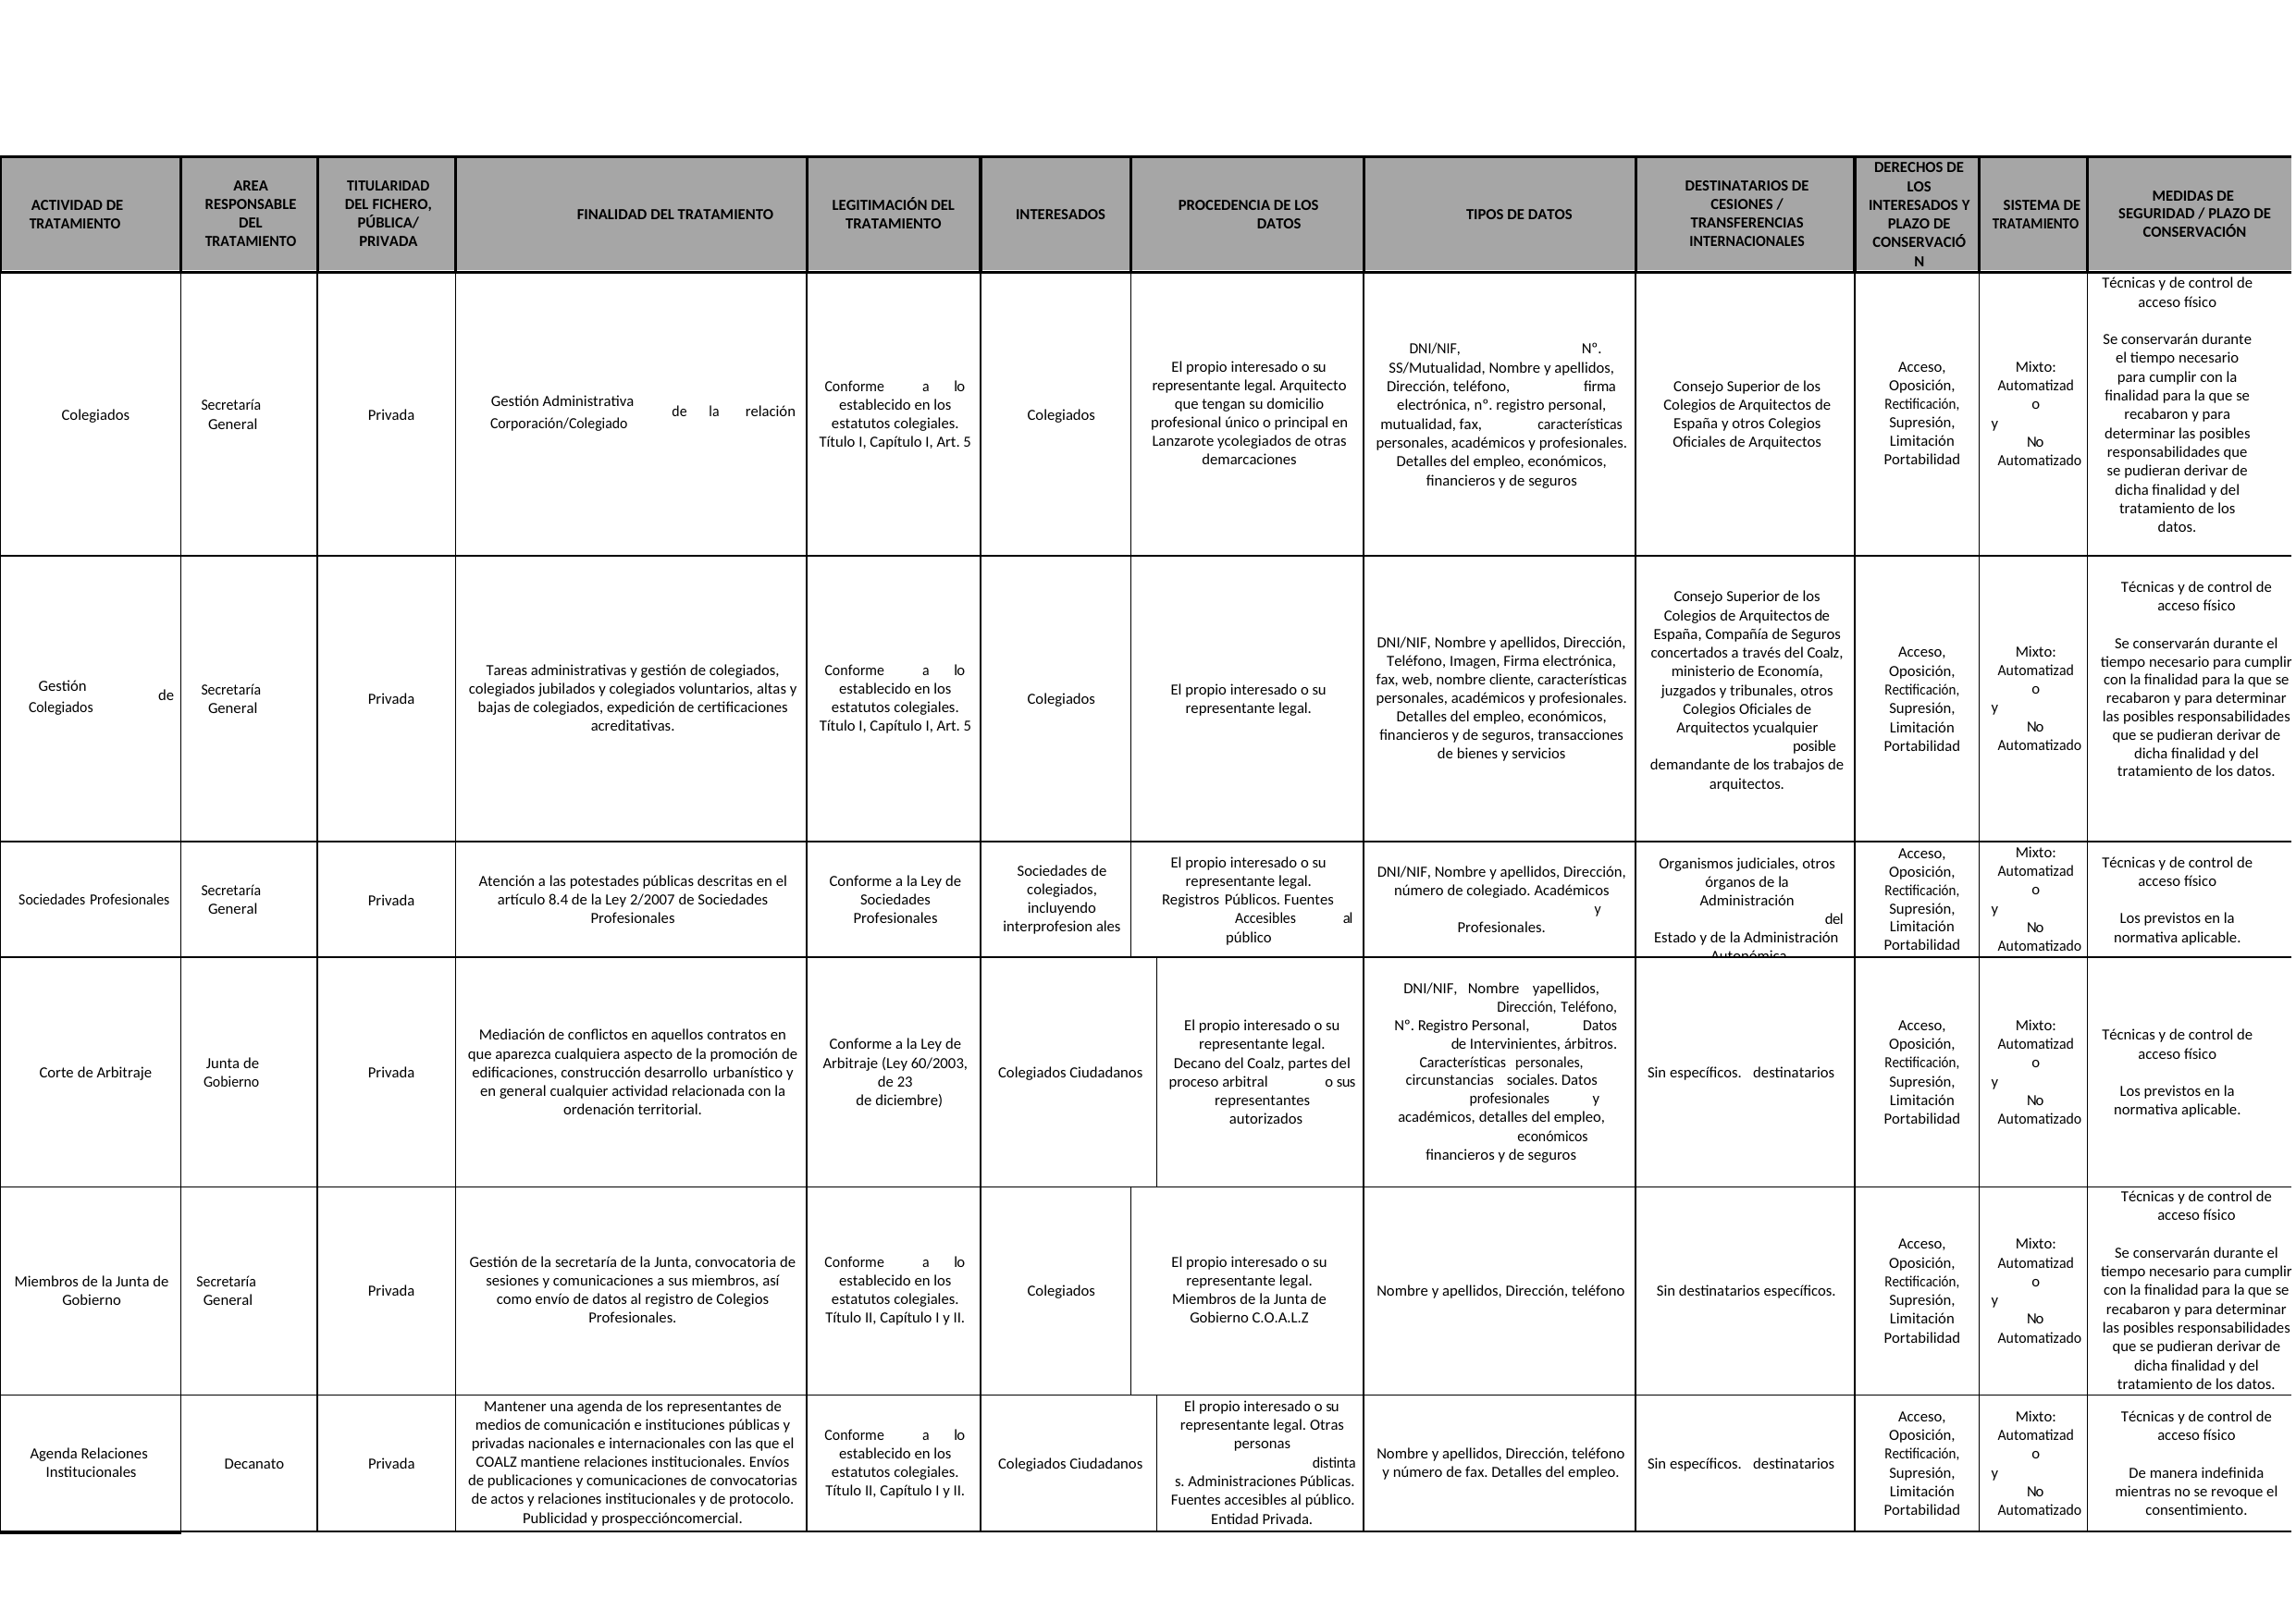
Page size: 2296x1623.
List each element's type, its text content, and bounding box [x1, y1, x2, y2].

table_cell Sin específicos. destinatarios [1636, 958, 1854, 1186]
table_cell Conforme a la Ley de Sociedades Profesionales [808, 842, 980, 956]
table_cell Colegiados [981, 274, 1130, 555]
table_cell Acceso, Oposición, Rectificación, Supresión, Limitación Portabilidad [1856, 842, 1979, 956]
table_header PROCEDENCIA DE LOS DATOS [1132, 158, 1363, 270]
table_header SISTEMA DE TRATAMIENTO [1981, 158, 2086, 270]
table_cell Sociedades Profesionales [1, 842, 180, 956]
table_cell Técnicas y de control de acceso físico Los previstos en la normativa aplicable. [2088, 842, 2291, 956]
table_cell Gestión Administrativa Corporación/Colegiado de la relación [456, 274, 806, 555]
table_cell Conforme a lo establecido en los estatutos colegiales. Título I, Capítulo I, Art. 5 [808, 274, 980, 555]
table_cell Sociedades de colegiados, incluyendo interprofesion ales [981, 842, 1130, 956]
table_cell El propio interesado o su representante legal. Decano del Coalz, partes del proceso arbitral o sus representantes autorizados [1157, 958, 1363, 1186]
table_cell Privada [318, 958, 455, 1186]
table_cell Acceso, Oposición, Rectificación, Supresión, Limitación Portabilidad [1856, 1187, 1979, 1394]
table_cell Conforme a la Ley de Arbitraje (Ley 60/2003, de 23 de diciembre) [808, 958, 980, 1186]
table_header DERECHOS DE LOS INTERESADOS Y PLAZO DE CONSERVACIÓ N [1857, 158, 1978, 270]
table_header DESTINATARIOS DE CESIONES / TRANSFERENCIAS INTERNACIONALES [1637, 158, 1853, 270]
table_cell Consejo Superior de los Colegios de Arquitectos de España y otros Colegios Oficiales de Arquitectos [1636, 274, 1854, 555]
table_cell Acceso, Oposición, Rectificación, Supresión, Limitación Portabilidad [1856, 958, 1979, 1186]
table_cell Privada [318, 1396, 455, 1531]
table_cell Decanato [181, 1396, 316, 1531]
table_cell Acceso, Oposición, Rectificación, Supresión, Limitación Portabilidad [1856, 1396, 1979, 1531]
table_cell El propio interesado o su representante legal. Miembros de la Junta de Gobierno C.O.A.L.Z [1131, 1187, 1363, 1394]
table_header LEGITIMACIÓN DEL TRATAMIENTO [809, 158, 979, 270]
table_cell Colegiados Ciudadanos [981, 1396, 1156, 1531]
table_cell Atención a las potestades públicas descritas en el artículo 8.4 de la Ley 2/2007 de Sociedades Profesionales [456, 842, 806, 956]
table_cell Tareas administrativas y gestión de colegiados, colegiados jubilados y colegiados voluntarios, altas y bajas de colegiados, expedición de certificaciones acreditativas. [456, 557, 806, 841]
table_header MEDIDAS DE SEGURIDAD / PLAZO DE CONSERVACIÓN [2089, 158, 2291, 270]
table_cell Acceso, Oposición, Rectificación, Supresión, Limitación Portabilidad [1856, 274, 1979, 555]
table_cell Miembros de la Junta de Gobierno [1, 1187, 180, 1394]
table_cell Secretaría General [181, 1187, 316, 1394]
table_cell Gestión Colegiados de [1, 557, 180, 841]
table_cell Privada [318, 557, 455, 841]
table_cell Acceso, Oposición, Rectificación, Supresión, Limitación Portabilidad [1856, 557, 1979, 841]
table_cell Mixto: Automatizad o y No Automatizado [1980, 958, 2087, 1186]
table_cell Mixto: Automatizad o y No Automatizado [1980, 1396, 2087, 1531]
table_cell Agenda Relaciones Institucionales [1, 1396, 180, 1531]
table_cell El propio interesado o su representante legal. Registros Públicos. Fuentes Accesibles al público [1131, 842, 1363, 956]
table_cell Técnicas y de control de acceso físico Se conservarán durante el tiempo necesario para cumplir con la finalidad para la que se recabaron y para determinar las posibles responsabilidades que se pudieran derivar de dicha finalidad y del tratamiento de los datos. [2088, 557, 2291, 841]
table_cell Mixto: Automatizad o y No Automatizado [1980, 274, 2087, 555]
table_cell Nombre y apellidos, Dirección, teléfono y número de fax. Detalles del empleo. [1364, 1396, 1635, 1531]
table_cell Junta de Gobierno [181, 958, 316, 1186]
table_cell El propio interesado o su representante legal. [1131, 557, 1363, 841]
table_header TITULARIDAD DEL FICHERO, PÚBLICA/ PRIVADA [319, 158, 454, 270]
table_cell El propio interesado o su representante legal. Arquitecto que tengan su domicilio profesional único o principal en Lanzarote ycolegiados de otras demarcaciones [1131, 274, 1363, 555]
table_cell DNI/NIF, Nombre y apellidos, Dirección, Teléfono, Imagen, Firma electrónica, fax, web, nombre cliente, características personales, académicos y profesionales. Detalles del empleo, económicos, financieros y de seguros, transacciones de bienes y servicios [1364, 557, 1635, 841]
table_cell DNI/NIF, Nombre yapellidos, Dirección, Teléfono, Nº. Registro Personal, Datos de Intervinientes, árbitros. Características personales, circunstancias sociales. Datos profesionales y académicos, detalles del empleo, económicos financieros y de seguros [1364, 958, 1635, 1186]
table_header INTERESADOS [982, 158, 1129, 270]
table_cell Técnicas y de control de acceso físico Se conservarán durante el tiempo necesario para cumplir con la finalidad para la que se recabaron y para determinar las posibles responsabilidades que se pudieran derivar de dicha finalidad y del tratamiento de los datos. [2088, 1187, 2291, 1394]
table_cell Colegiados [981, 1187, 1130, 1394]
table_cell Técnicas y de control de acceso físico Se conservarán durante el tiempo necesario para cumplir con la finalidad para la que se recabaron y para determinar las posibles responsabilidades que se pudieran derivar de dicha finalidad y del tratamiento de los datos. [2088, 274, 2291, 555]
table_cell Corte de Arbitraje [1, 958, 180, 1186]
table_cell Técnicas y de control de acceso físico Los previstos en la normativa aplicable. [2088, 958, 2291, 1186]
table_cell Mantener una agenda de los representantes de medios de comunicación e instituciones públicas y privadas nacionales e internacionales con las que el COALZ mantiene relaciones institucionales. Envíos de publicaciones y comunicaciones de convocatorias de actos y relaciones institucionales y de protocolo. Publicidad y prospeccióncomercial. [456, 1396, 806, 1531]
table_cell Sin destinatarios específicos. [1636, 1187, 1854, 1394]
table_cell El propio interesado o su representante legal. Otras personas distinta s. Administraciones Públicas. Fuentes accesibles al público. Entidad Privada. [1157, 1396, 1363, 1531]
table_cell Secretaría General [181, 842, 316, 956]
table_cell Secretaría General [181, 557, 316, 841]
table_cell Privada [318, 842, 455, 956]
table_cell Colegiados [981, 557, 1130, 841]
table_cell Sin específicos. destinatarios [1636, 1396, 1854, 1531]
table_cell Conforme a lo establecido en los estatutos colegiales. Título I, Capítulo I, Art. 5 [808, 557, 980, 841]
table_header FINALIDAD DEL TRATAMIENTO [457, 158, 806, 270]
table_cell Organismos judiciales, otros órganos de la Administración del Estado y de la Administración Autonómica. [1636, 842, 1854, 956]
table_cell DNI/NIF, Nombre y apellidos, Dirección, número de colegiado. Académicos y Profesionales. [1364, 842, 1635, 956]
table_cell Técnicas y de control de acceso físico De manera indefinida mientras no se revoque el consentimiento. [2088, 1396, 2291, 1531]
table_cell Mixto: Automatizad o y No Automatizado [1980, 557, 2087, 841]
table_cell Conforme a lo establecido en los estatutos colegiales. Título II, Capítulo I y II. [808, 1187, 980, 1394]
table_cell Consejo Superior de los Colegios de Arquitectos de España, Compañía de Seguros concertados a través del Coalz, ministerio de Economía, juzgados y tribunales, otros Colegios Oficiales de Arquitectos ycualquier posible demandante de los trabajos de arquitectos. [1636, 557, 1854, 841]
table_cell Mediación de conflictos en aquellos contratos en que aparezca cualquiera aspecto de la promoción de edificaciones, construcción desarrollo urbanístico y en general cualquier actividad relacionada con la ordenación territorial. [456, 958, 806, 1186]
table_cell Privada [318, 274, 455, 555]
table_cell Mixto: Automatizad o y No Automatizado [1980, 1187, 2087, 1394]
table_cell Mixto: Automatizad o y No Automatizado [1980, 842, 2087, 956]
table_cell Privada [318, 1187, 455, 1394]
table_cell Colegiados [1, 274, 180, 555]
table_cell Gestión de la secretaría de la Junta, convocatoria de sesiones y comunicaciones a sus miembros, así como envío de datos al registro de Colegios Profesionales. [456, 1187, 806, 1394]
table_cell Colegiados Ciudadanos [981, 958, 1156, 1186]
table_cell Secretaría General [181, 274, 316, 555]
table_header TIPOS DE DATOS [1365, 158, 1635, 270]
table_cell Nombre y apellidos, Dirección, teléfono [1364, 1187, 1635, 1394]
table_cell DNI/NIF, Nº. SS/Mutualidad, Nombre y apellidos, Dirección, teléfono, firma electrónica, nº. registro personal, mutualidad, fax, características personales, académicos y profesionales. Detalles del empleo, económicos, financieros y de seguros [1364, 274, 1635, 555]
table_header ACTIVIDAD DE TRATAMIENTO [2, 158, 179, 270]
table_header AREA RESPONSABLE DEL TRATAMIENTO [182, 158, 316, 270]
table_cell Conforme a lo establecido en los estatutos colegiales. Título II, Capítulo I y II. [808, 1396, 980, 1531]
